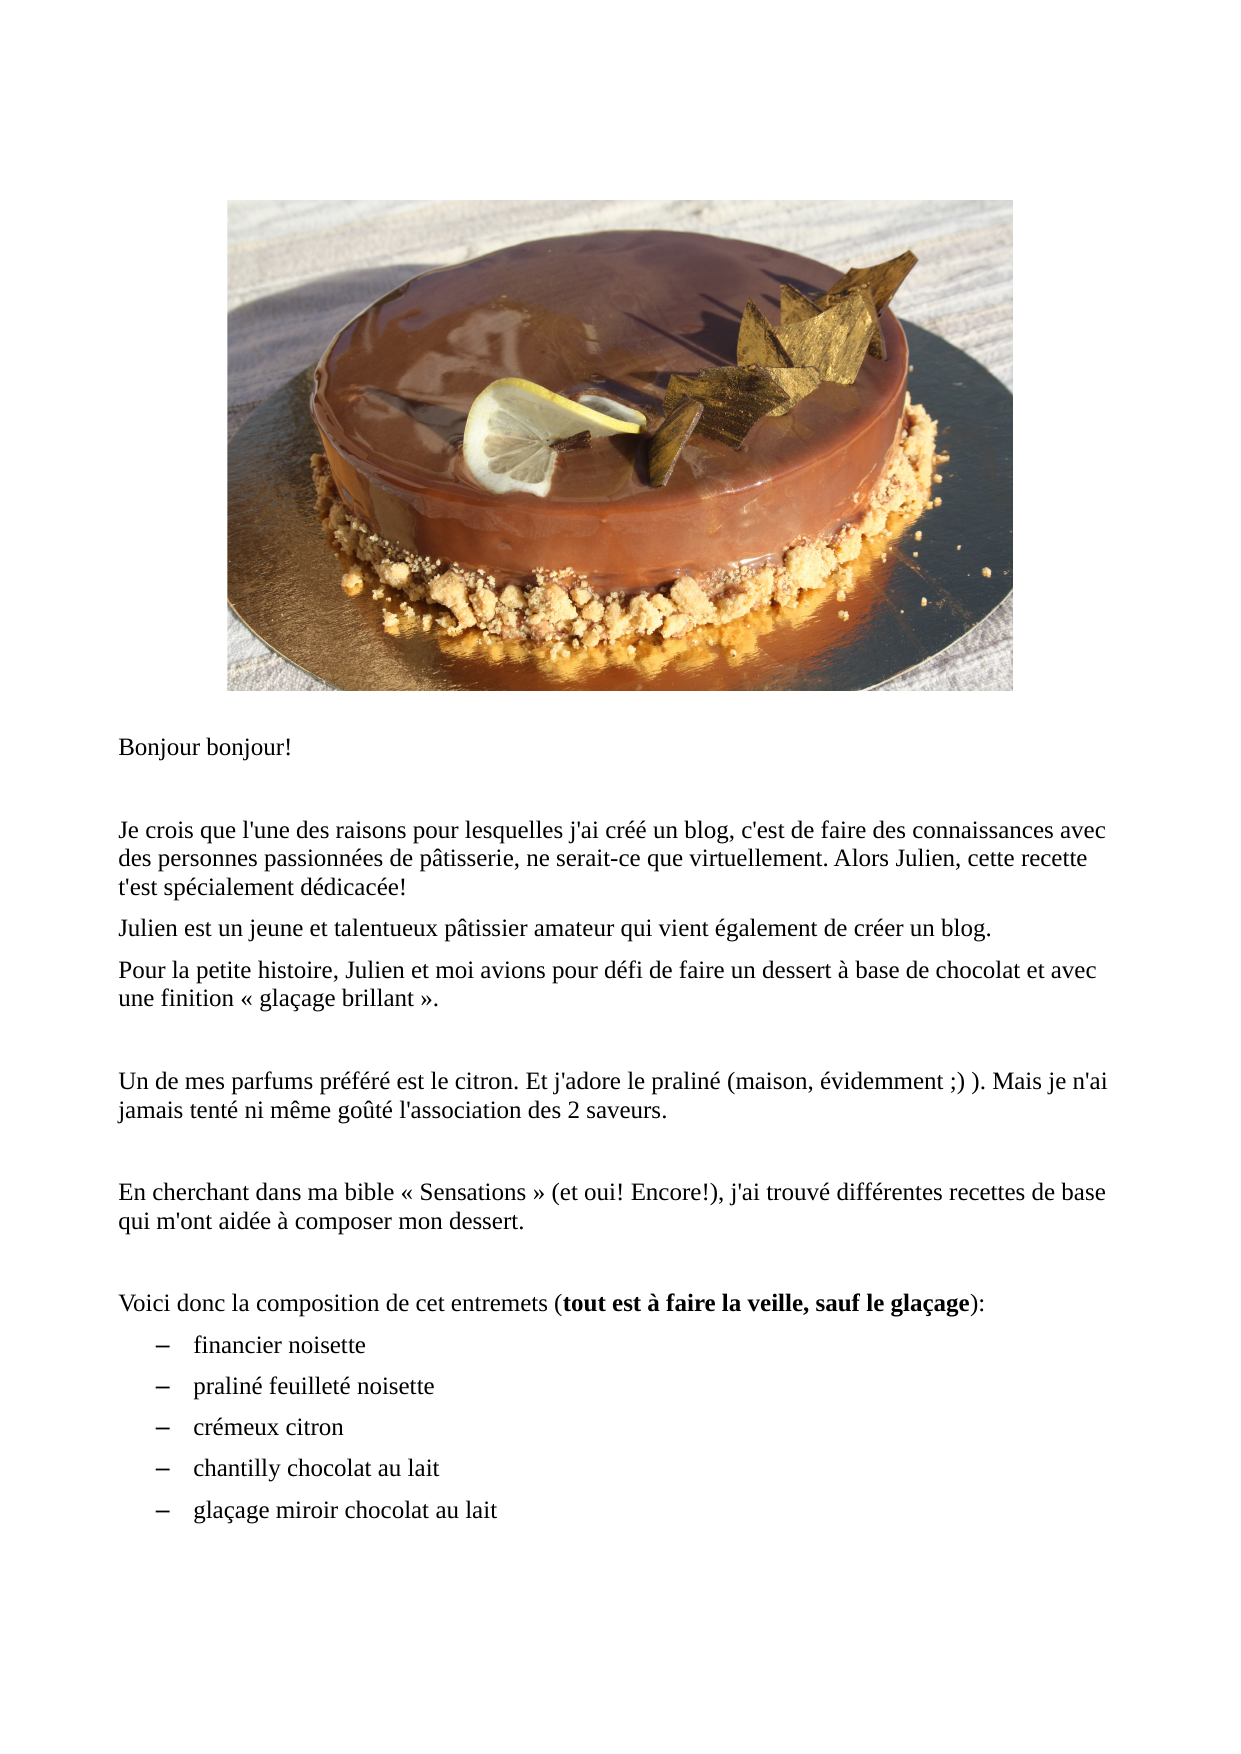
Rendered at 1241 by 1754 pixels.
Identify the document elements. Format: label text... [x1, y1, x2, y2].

list praliné feuilleté noisette [156, 1371, 1122, 1400]
text Julien est un jeune et talentueux pâtissier amateur qui vient également de créer un blog. [118, 913, 1122, 942]
picture [227, 200, 1013, 691]
text En cherchant dans ma bible « Sensations » (et oui! Encore!), j'ai trouvé différentes recettes de base qui m'ont aidée à composer mon dessert. [118, 1177, 1122, 1235]
list financier noisette [156, 1330, 1122, 1358]
list crémeux citron [156, 1412, 1122, 1441]
list chantilly chocolat au lait [156, 1453, 1122, 1482]
text Un de mes parfums préféré est le citron. Et j'adore le praliné (maison, évidemment ;) ). Mais je n'ai jamais tenté ni même goûté l'association des 2 saveurs. [118, 1066, 1122, 1123]
text Bonjour bonjour! [118, 732, 1122, 761]
list glaçage miroir chocolat au lait [156, 1495, 1122, 1523]
text Je crois que l'une des raisons pour lesquelles j'ai créé un blog, c'est de faire des connaissances avec des personnes passionnées de pâtisserie, ne serait-ce que virtuellement. Alors Julien, cette recette t'est spécialement dédicacée! [118, 815, 1122, 901]
text Pour la petite histoire, Julien et moi avions pour défi de faire un dessert à base de chocolat et avec une finition « glaçage brillant ». [118, 955, 1122, 1012]
text Voici donc la composition de cet entremets (tout est à faire la veille, sauf le glaçage): [118, 1288, 1122, 1317]
